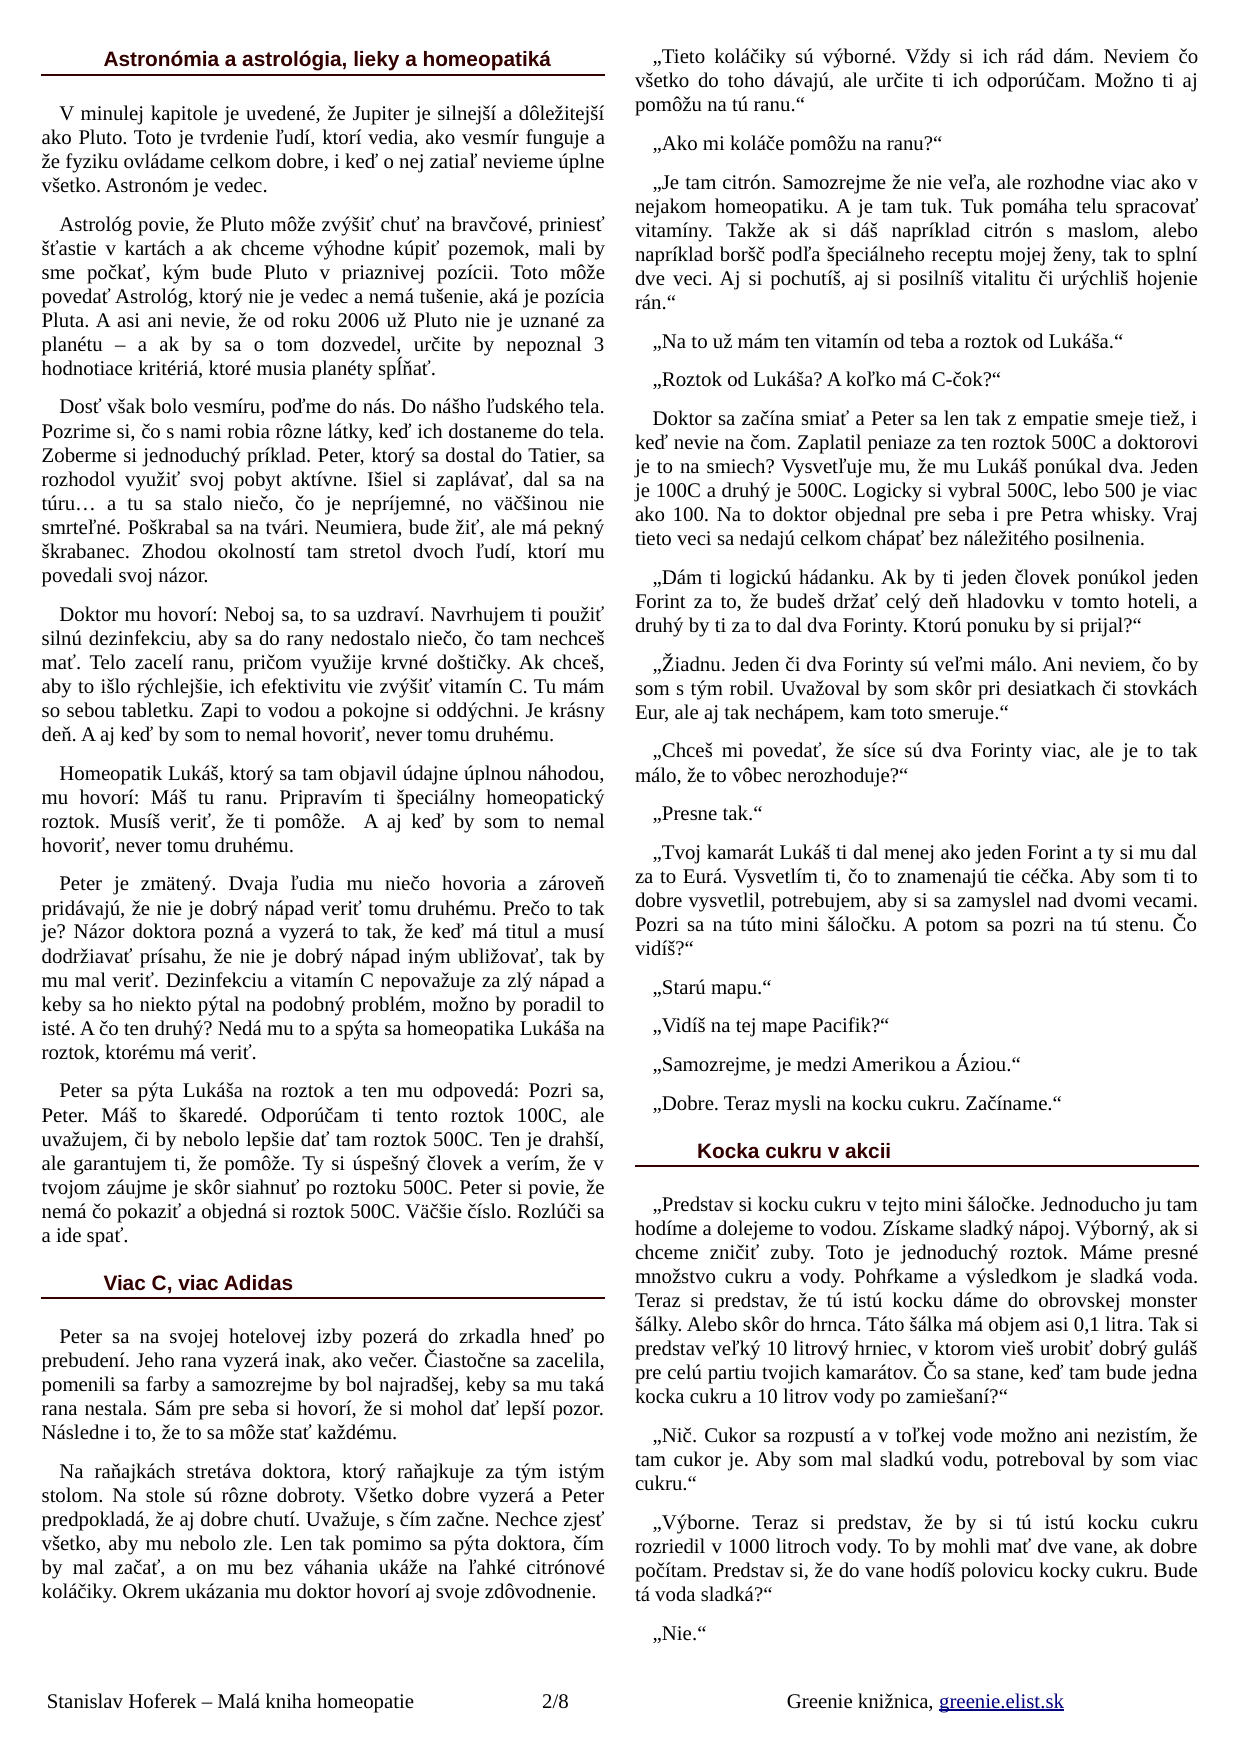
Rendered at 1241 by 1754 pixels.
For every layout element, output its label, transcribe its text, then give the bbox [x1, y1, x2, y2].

text Na raňajkách stretáva doktora, ktorý raňajkuje za tým istým stolom. Na stole sú rôzne dobroty. Všetko dobre vyzerá a Peter predpokladá, že aj dobre chutí. Uvažuje, s čím začne. Nechce zjesť všetko, aby mu nebolo zle. Len tak pomimo sa pýta doktora, čím by mal začať, a on mu bez váhania ukáže na ľahké citrónové koláčiky. Okrem ukázania mu doktor hovorí aj svoje zdôvodnenie. [41, 1459, 605, 1603]
text „Presne tak.“ [635, 801, 1199, 825]
text Doktor sa začína smiať a Peter sa len tak z empatie smeje tiež, i keď nevie na čom. Zaplatil peniaze za ten roztok 500C a doktorovi je to na smiech? Vysvetľuje mu, že mu Lukáš ponúkal dva. Jeden je 100C a druhý je 500C. Logicky si vybral 500C, lebo 500 je viac ako 100. Na to doktor objednal pre seba i pre Petra whisky. Vraj tieto veci sa nedajú celkom chápať bez náležitého posilnenia. [635, 406, 1199, 550]
text „Chceš mi povedať, že síce sú dva Forinty viac, ale je to tak málo, že to vôbec nerozhoduje?“ [635, 738, 1199, 787]
subtitle Kocka cukru v akcii [635, 1136, 1199, 1165]
text „Starú mapu.“ [635, 975, 1199, 999]
text Peter sa pýta Lukáša na roztok a ten mu odpovedá: Pozri sa, Peter. Máš to škaredé. Odporúčam ti tento roztok 100C, ale uvažujem, či by nebolo lepšie dať tam roztok 500C. Ten je drahší, ale garantujem ti, že pomôže. Ty si úspešný človek a verím, že v tvojom záujme je skôr siahnuť po roztoku 500C. Peter si povie, že nemá čo pokaziť a objedná si roztok 500C. Väčšie číslo. Rozlúči sa a ide spať. [41, 1078, 605, 1247]
text „Tvoj kamarát Lukáš ti dal menej ako jeden Forint a ty si mu dal za to Eurá. Vysvetlím ti, čo to znamenajú tie céčka. Aby som ti to dobre vysvetlil, potrebujem, aby si sa zamyslel nad dvomi vecami. Pozri sa na túto mini šáločku. A potom sa pozri na tú stenu. Čo vidíš?“ [635, 840, 1199, 960]
text Astrológ povie, že Pluto môže zvýšiť chuť na bravčové, priniesť šťastie v kartách a ak chceme výhodne kúpiť pozemok, mali by sme počkať, kým bude Pluto v priaznivej pozícii. Toto môže povedať Astrológ, ktorý nie je vedec a nemá tušenie, aká je pozícia Pluta. A asi ani nevie, že od roku 2006 už Pluto nie je uznané za planétu – a ak by sa o tom dozvedel, určite by nepoznal 3 hodnotiace kritériá, ktoré musia planéty spĺňať. [41, 211, 605, 380]
text „Dobre. Teraz mysli na kocku cukru. Začíname.“ [635, 1091, 1199, 1115]
text „Nie.“ [635, 1621, 1199, 1645]
text „Roztok od Lukáša? A koľko má C-čok?“ [635, 367, 1199, 391]
subtitle Astronómia a astrológia, lieky a homeopatiká [41, 44, 605, 74]
text „Dám ti logickú hádanku. Ak by ti jeden človek ponúkol jeden Forint za to, že budeš držať celý deň hladovku v tomto hoteli, a druhý by ti za to dal dva Forinty. Ktorú ponuku by si prijal?“ [635, 565, 1199, 637]
text „Predstav si kocku cukru v tejto mini šáločke. Jednoducho ju tam hodíme a dolejeme to vodou. Získame sladký nápoj. Výborný, ak si chceme zničiť zuby. Toto je jednoduchý roztok. Máme presné množstvo cukru a vody. Pohŕkame a výsledkom je sladká voda. Teraz si predstav, že tú istú kocku dáme do obrovskej monster šálky. Alebo skôr do hrnca. Táto šálka má objem asi 0,1 litra. Tak si predstav veľký 10 litrový hrniec, v ktorom vieš urobiť dobrý guláš pre celú partiu tvojich kamarátov. Čo sa stane, keď tam bude jedna kocka cukru a 10 litrov vody po zamiešaní?“ [635, 1192, 1199, 1408]
text V minulej kapitole je uvedené, že Jupiter je silnejší a dôležitejší ako Pluto. Toto je tvrdenie ľudí, ktorí vedia, ako vesmír funguje a že fyziku ovládame celkom dobre, i keď o nej zatiaľ nevieme úplne všetko. Astronóm je vedec. [41, 101, 605, 197]
text „Vidíš na tej mape Pacifik?“ [635, 1013, 1199, 1037]
text „Samozrejme, je medzi Amerikou a Áziou.“ [635, 1052, 1199, 1076]
text „Ako mi koláče pomôžu na ranu?“ [635, 131, 1199, 155]
text „Výborne. Teraz si predstav, že by si tú istú kocku cukru rozriedil v 1000 litroch vody. To by mohli mať dve vane, ak dobre počítam. Predstav si, že do vane hodíš polovicu kocky cukru. Bude tá voda sladká?“ [635, 1510, 1199, 1606]
text „Tieto koláčiky sú výborné. Vždy si ich rád dám. Neviem čo všetko do toho dávajú, ale určite ti ich odporúčam. Možno ti aj pomôžu na tú ranu.“ [635, 44, 1199, 116]
text „Nič. Cukor sa rozpustí a v toľkej vode možno ani nezistím, že tam cukor je. Aby som mal sladkú vodu, potreboval by som viac cukru.“ [635, 1423, 1199, 1495]
text Doktor mu hovorí: Neboj sa, to sa uzdraví. Navrhujem ti použiť silnú dezinfekciu, aby sa do rany nedostalo niečo, čo tam nechceš mať. Telo zacelí ranu, pričom využije krvné doštičky. Ak chceš, aby to išlo rýchlejšie, ich efektivitu vie zvýšiť vitamín C. Tu mám so sebou tabletku. Zapi to vodou a pokojne si oddýchni. Je krásny deň. A aj keď by som to nemal hovoriť, never tomu druhému. [41, 602, 605, 746]
text „Je tam citrón. Samozrejme že nie veľa, ale rozhodne viac ako v nejakom homeopatiku. A je tam tuk. Tuk pomáha telu spracovať vitamíny. Takže ak si dáš napríklad citrón s maslom, alebo napríklad boršč podľa špeciálneho receptu mojej ženy, tak to splní dve veci. Aj si pochutíš, aj si posilníš vitalitu či urýchliš hojenie rán.“ [635, 170, 1199, 314]
text „Žiadnu. Jeden či dva Forinty sú veľmi málo. Ani neviem, čo by som s tým robil. Uvažoval by som skôr pri desiatkach či stovkách Eur, ale aj tak nechápem, kam toto smeruje.“ [635, 652, 1199, 724]
text Peter je zmätený. Dvaja ľudia mu niečo hovoria a zároveň pridávajú, že nie je dobrý nápad veriť tomu druhému. Prečo to tak je? Názor doktora pozná a vyzerá to tak, že keď má titul a musí dodržiavať prísahu, že nie je dobrý nápad iným ubližovať, tak by mu mal veriť. Dezinfekciu a vitamín C nepovažuje za zlý nápad a keby sa ho niekto pýtal na podobný problém, možno by poradil to isté. A čo ten druhý? Nedá mu to a spýta sa homeopatika Lukáša na roztok, ktorému má veriť. [41, 871, 605, 1064]
text Homeopatik Lukáš, ktorý sa tam objavil údajne úplnou náhodou, mu hovorí: Máš tu ranu. Pripravím ti špeciálny homeopatický roztok. Musíš veriť, že ti pomôže. A aj keď by som to nemal hovoriť, never tomu druhému. [41, 761, 605, 857]
subtitle Viac C, viac Adidas [41, 1268, 605, 1297]
text Peter sa na svojej hotelovej izby pozerá do zrkadla hneď po prebudení. Jeho rana vyzerá inak, ako večer. Čiastočne sa zacelila, pomenili sa farby a samozrejme by bol najradšej, keby sa mu taká rana nestala. Sám pre seba si hovorí, že si mohol dať lepší pozor. Následne i to, že to sa môže stať každému. [41, 1324, 605, 1444]
text „Na to už mám ten vitamín od teba a roztok od Lukáša.“ [635, 329, 1199, 353]
text Dosť však bolo vesmíru, poďme do nás. Do nášho ľudského tela. Pozrime si, čo s nami robia rôzne látky, keď ich dostaneme do tela. Zoberme si jednoduchý príklad. Peter, ktorý sa dostal do Tatier, sa rozhodol využiť svoj pobyt aktívne. Išiel si zaplávať, dal sa na túru… a tu sa stalo niečo, čo je nepríjemné, no väčšinou nie smrteľné. Poškrabal sa na tvári. Neumiera, bude žiť, ale má pekný škrabanec. Zhodou okolností tam stretol dvoch ľudí, ktorí mu povedali svoj názor. [41, 394, 605, 587]
